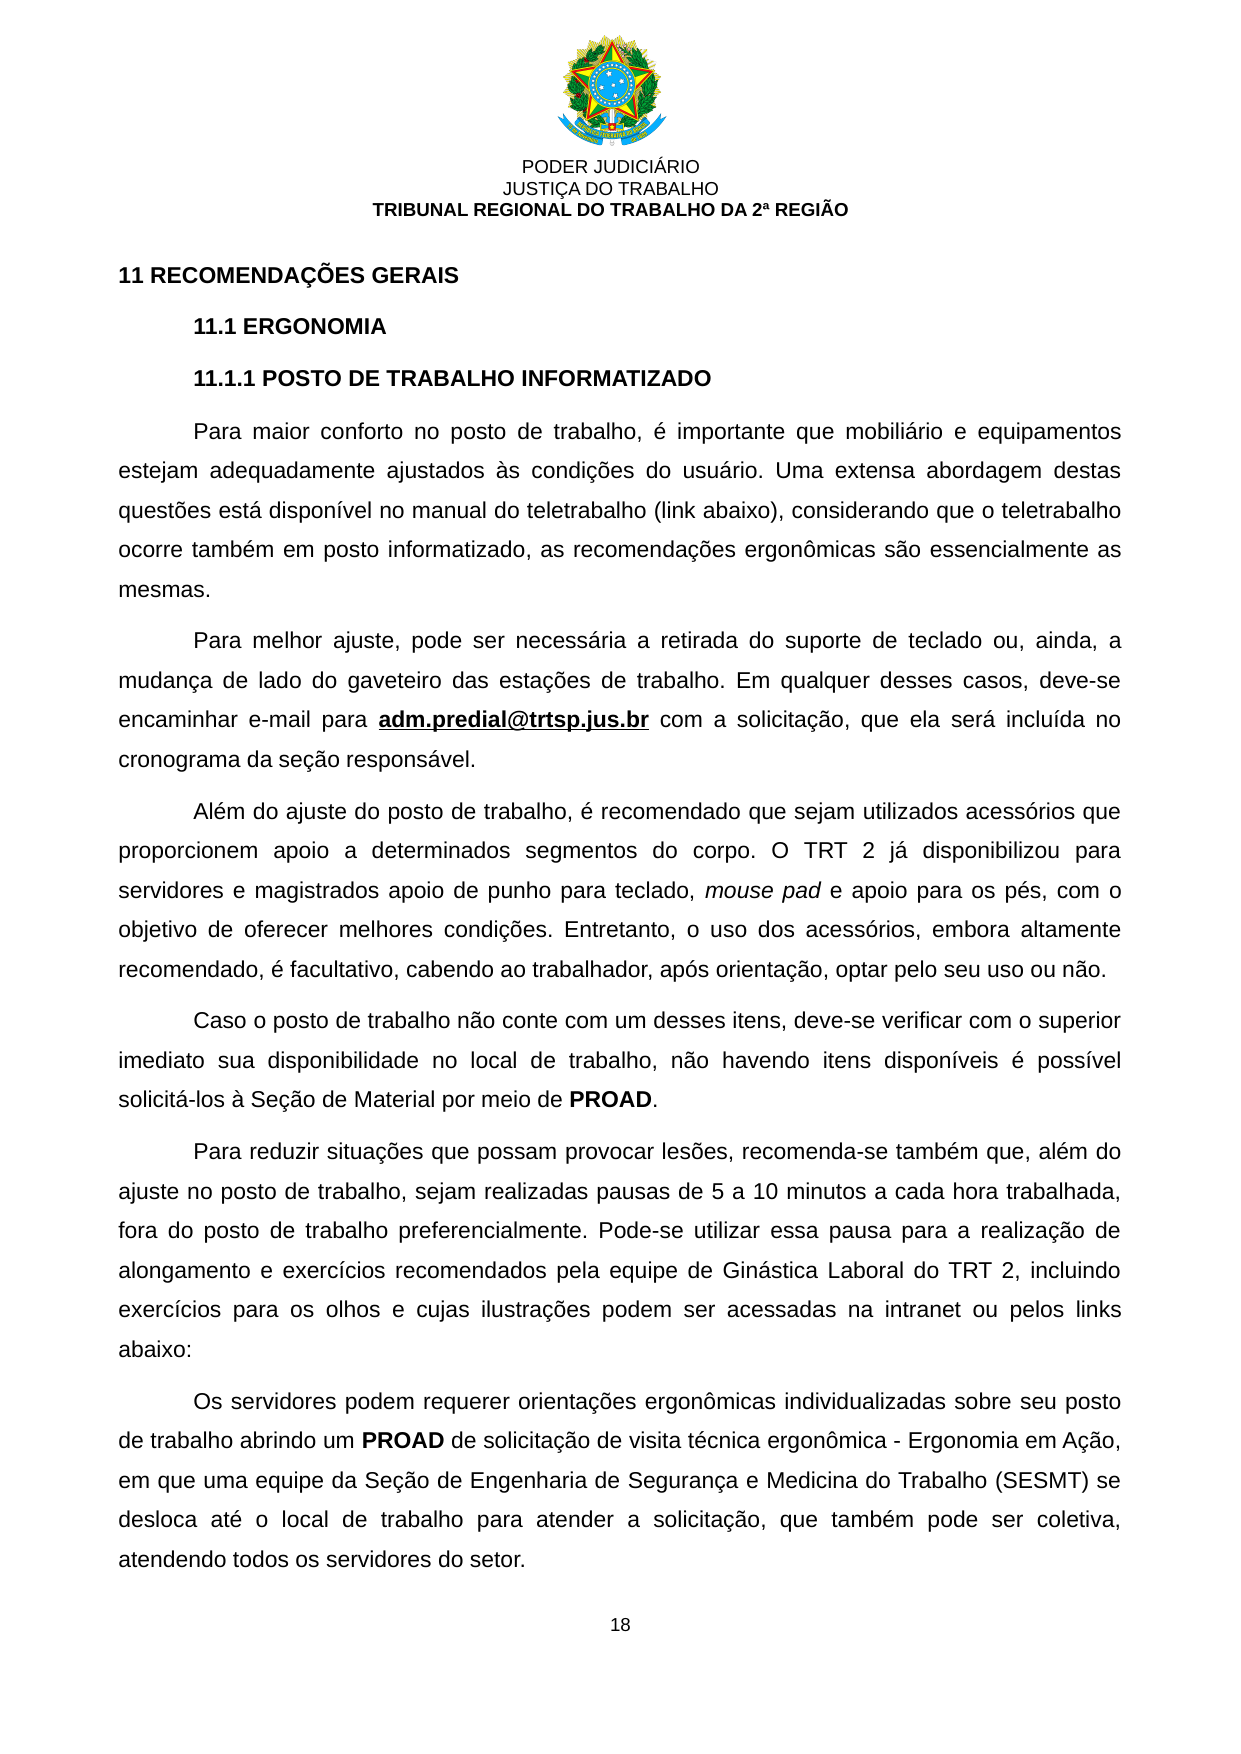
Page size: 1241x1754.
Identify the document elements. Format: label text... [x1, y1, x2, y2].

text Para melhor ajuste, pode ser necessária a retirada do suporte de teclado ou, ainda, a mudança de lado do gaveteiro das estações de trabalho. Em qualquer desses casos, deve-se encaminhar e-mail para adm.predial@trtsp.jus.br com a solicitação, que ela será incluída no cronograma da seção responsável. [118, 627, 1122, 772]
text Caso o posto de trabalho não conte com um desses itens, deve-se verificar com o superior imediato sua disponibilidade no local de trabalho, não havendo itens disponíveis é possível solicitá-los à Seção de Material por meio de PROAD. [118, 1007, 1122, 1113]
text Para reduzir situações que possam provocar lesões, recomenda-se também que, além do ajuste no posto de trabalho, sejam realizadas pausas de 5 a 10 minutos a cada hora trabalhada, fora do posto de trabalho preferencialmente. Pode-se utilizar essa pausa para a realização de alongamento e exercícios recomendados pela equipe de Ginástica Laboral do TRT 2, incluindo exercícios para os olhos e cujas ilustrações podem ser acessadas na intranet ou pelos links abaixo: [118, 1138, 1122, 1362]
text Os servidores podem requerer orientações ergonômicas individualizadas sobre seu posto de trabalho abrindo um PROAD de solicitação de visita técnica ergonômica - Ergonomia em Ação, em que uma equipe da Seção de Engenharia de Segurança e Medicina do Trabalho (SESMT) se desloca até o local de trabalho para atender a solicitação, que também pode ser coletiva, atendendo todos os servidores do setor. [118, 1388, 1122, 1572]
text Para maior conforto no posto de trabalho, é importante que mobiliário e equipamentos estejam adequadamente ajustados às condições do usuário. Uma extensa abordagem destas questões está disponível no manual do teletrabalho (link abaixo), considerando que o teletrabalho ocorre também em posto informatizado, as recomendações ergonômicas são essencialmente as mesmas. [118, 418, 1122, 602]
text Além do ajuste do posto de trabalho, é recomendado que sejam utilizados acessórios que proporcionem apoio a determinados segmentos do corpo. O TRT 2 já disponibilizou para servidores e magistrados apoio de punho para teclado, mouse pad e apoio para os pés, com o objetivo de oferecer melhores condições. Entretanto, o uso dos acessórios, embora altamente recomendado, é facultativo, cabendo ao trabalhador, após orientação, optar pelo seu uso ou não. [118, 798, 1122, 982]
subtitle 11 RECOMENDAÇÕES GERAIS [118, 262, 1122, 288]
text 11.1.1 POSTO DE TRABALHO INFORMATIZADO [118, 365, 1122, 391]
subtitle 11.1 ERGONOMIA [118, 313, 1122, 339]
